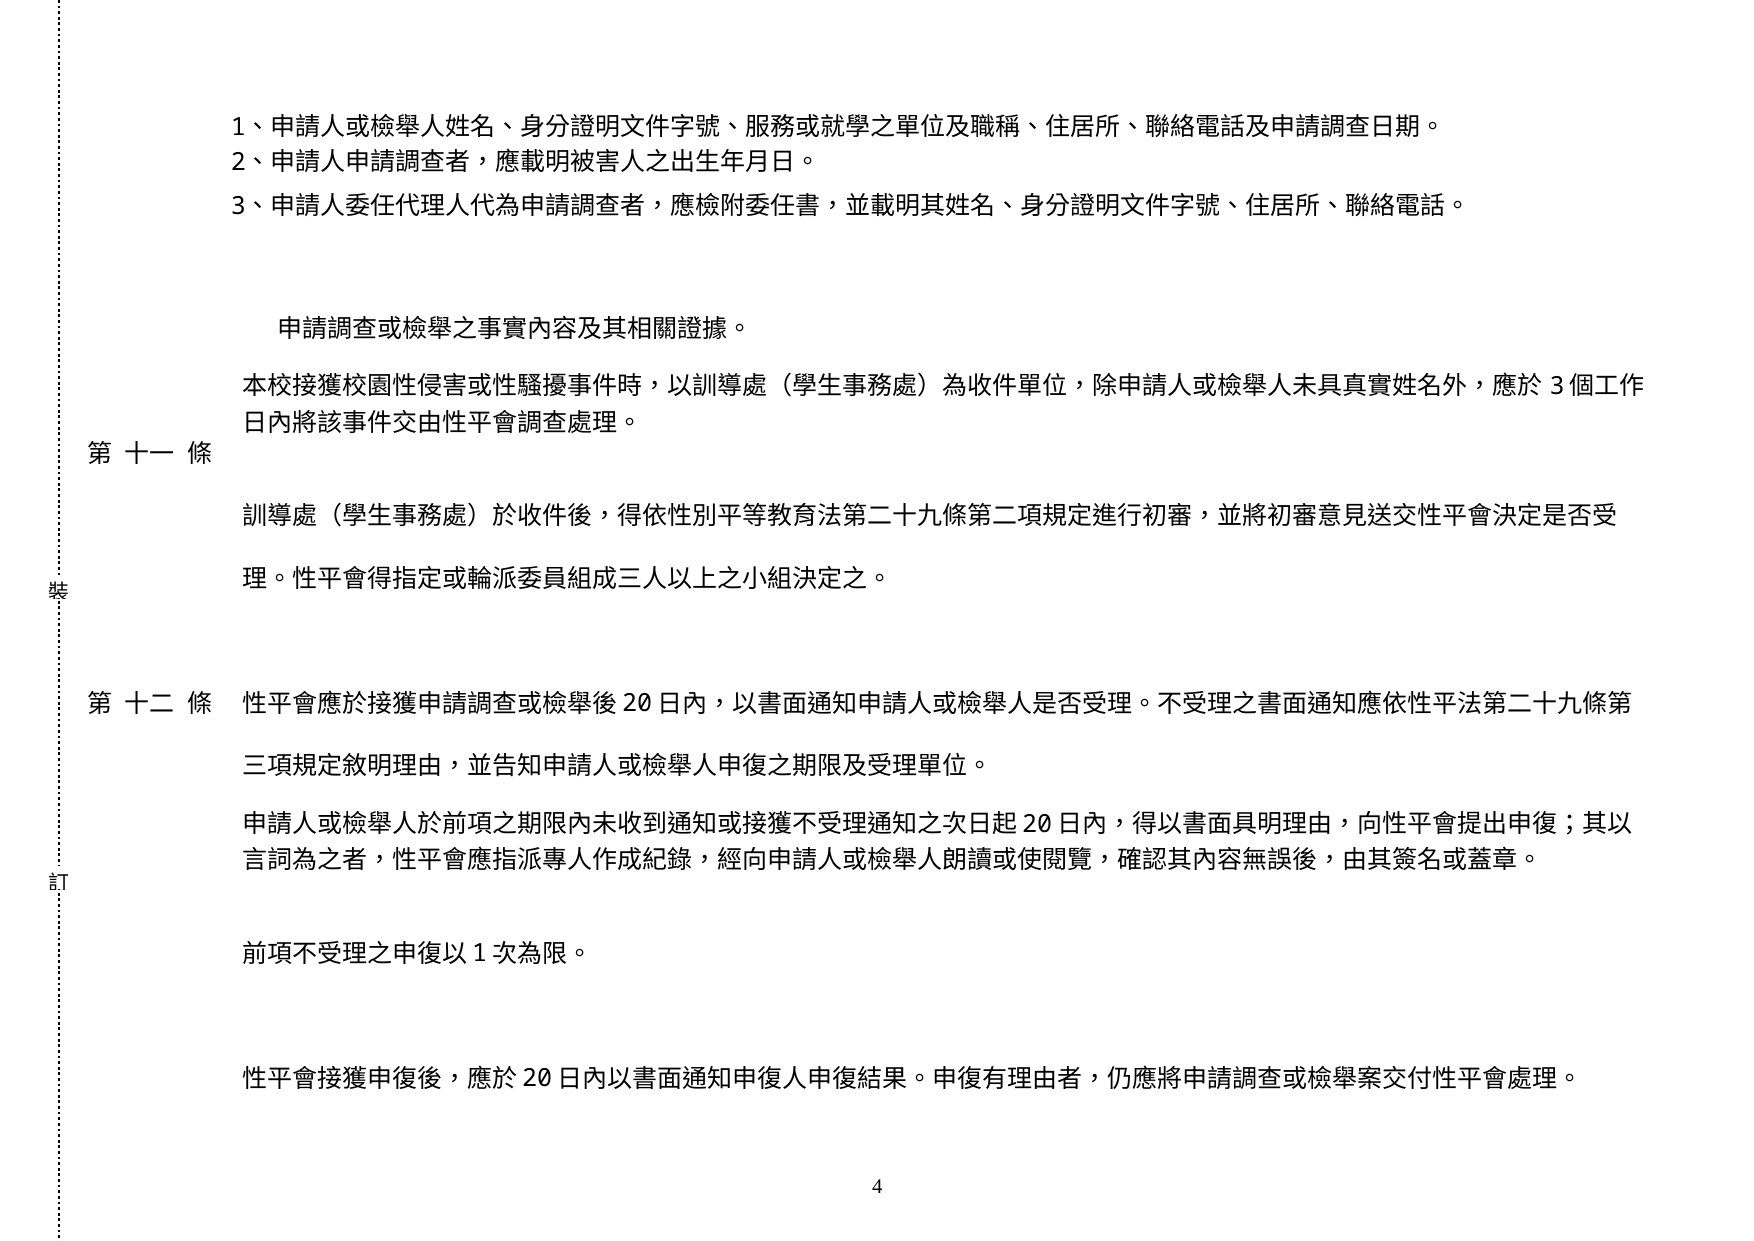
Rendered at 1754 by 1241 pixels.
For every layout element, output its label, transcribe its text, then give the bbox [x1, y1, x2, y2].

table_cell 第 十一 條 [68, 347, 231, 597]
table_cell 性平會應於接獲申請調查或檢舉後20日內，以書面通知申請人或檢舉人是否受理。不受理之書面通知應依性平法第二十九條第三項規定敘明理由，並告知申請人或檢舉人申復之期限及受理單位。 申請人或檢舉人於前項之期限內未收到通知或接獲不受理通知之次日起20日內，得以書面具明理由，向性平會提出申復；其以言詞為之者，性平會應指派專人作成紀錄，經向申請人或檢舉人朗讀或使閱覽，確認其內容無誤後，由其簽名或蓋章。 前項不受理之申復以1次為限。 性平會接獲申復後，應於20日內以書面通知申復人申復結果。申復有理由者，仍應將申請調查或檢舉案交付性平會處理。 [231, 597, 1656, 1097]
table_cell 校園性侵害或性騷擾事件之申請人或檢舉人得以書面申請調查；其以言詞為之者，本校訓導處（學生事務處）應作成紀錄，經向申請人或檢舉人朗讀或使閱覽，確認其內容無誤後，由其簽名或蓋章。 前項書面或言詞作成之紀錄，應載明下列事項： 申請人或檢舉人姓名、身分證明文件字號、服務或就學之單位及職稱、住居所、聯絡電話及申請調查日期。 申請人申請調查者，應載明被害人之出生年月日。 申請人委任代理人代為申請調查者，應檢附委任書，並載明其姓名、身分證明文件字號、住居所、聯絡電話。 申請調查或檢舉之事實內容及其相關證據。 [231, 97, 1656, 347]
table_cell [68, 97, 231, 347]
table_cell 第 十二 條 [68, 597, 231, 1097]
table_cell 本校接獲校園性侵害或性騷擾事件時，以訓導處（學生事務處）為收件單位，除申請人或檢舉人未具真實姓名外，應於3個工作日內將該事件交由性平會調查處理。 訓導處（學生事務處）於收件後，得依性別平等教育法第二十九條第二項規定進行初審，並將初審意見送交性平會決定是否受理。性平會得指定或輪派委員組成三人以上之小組決定之。 [231, 347, 1656, 597]
